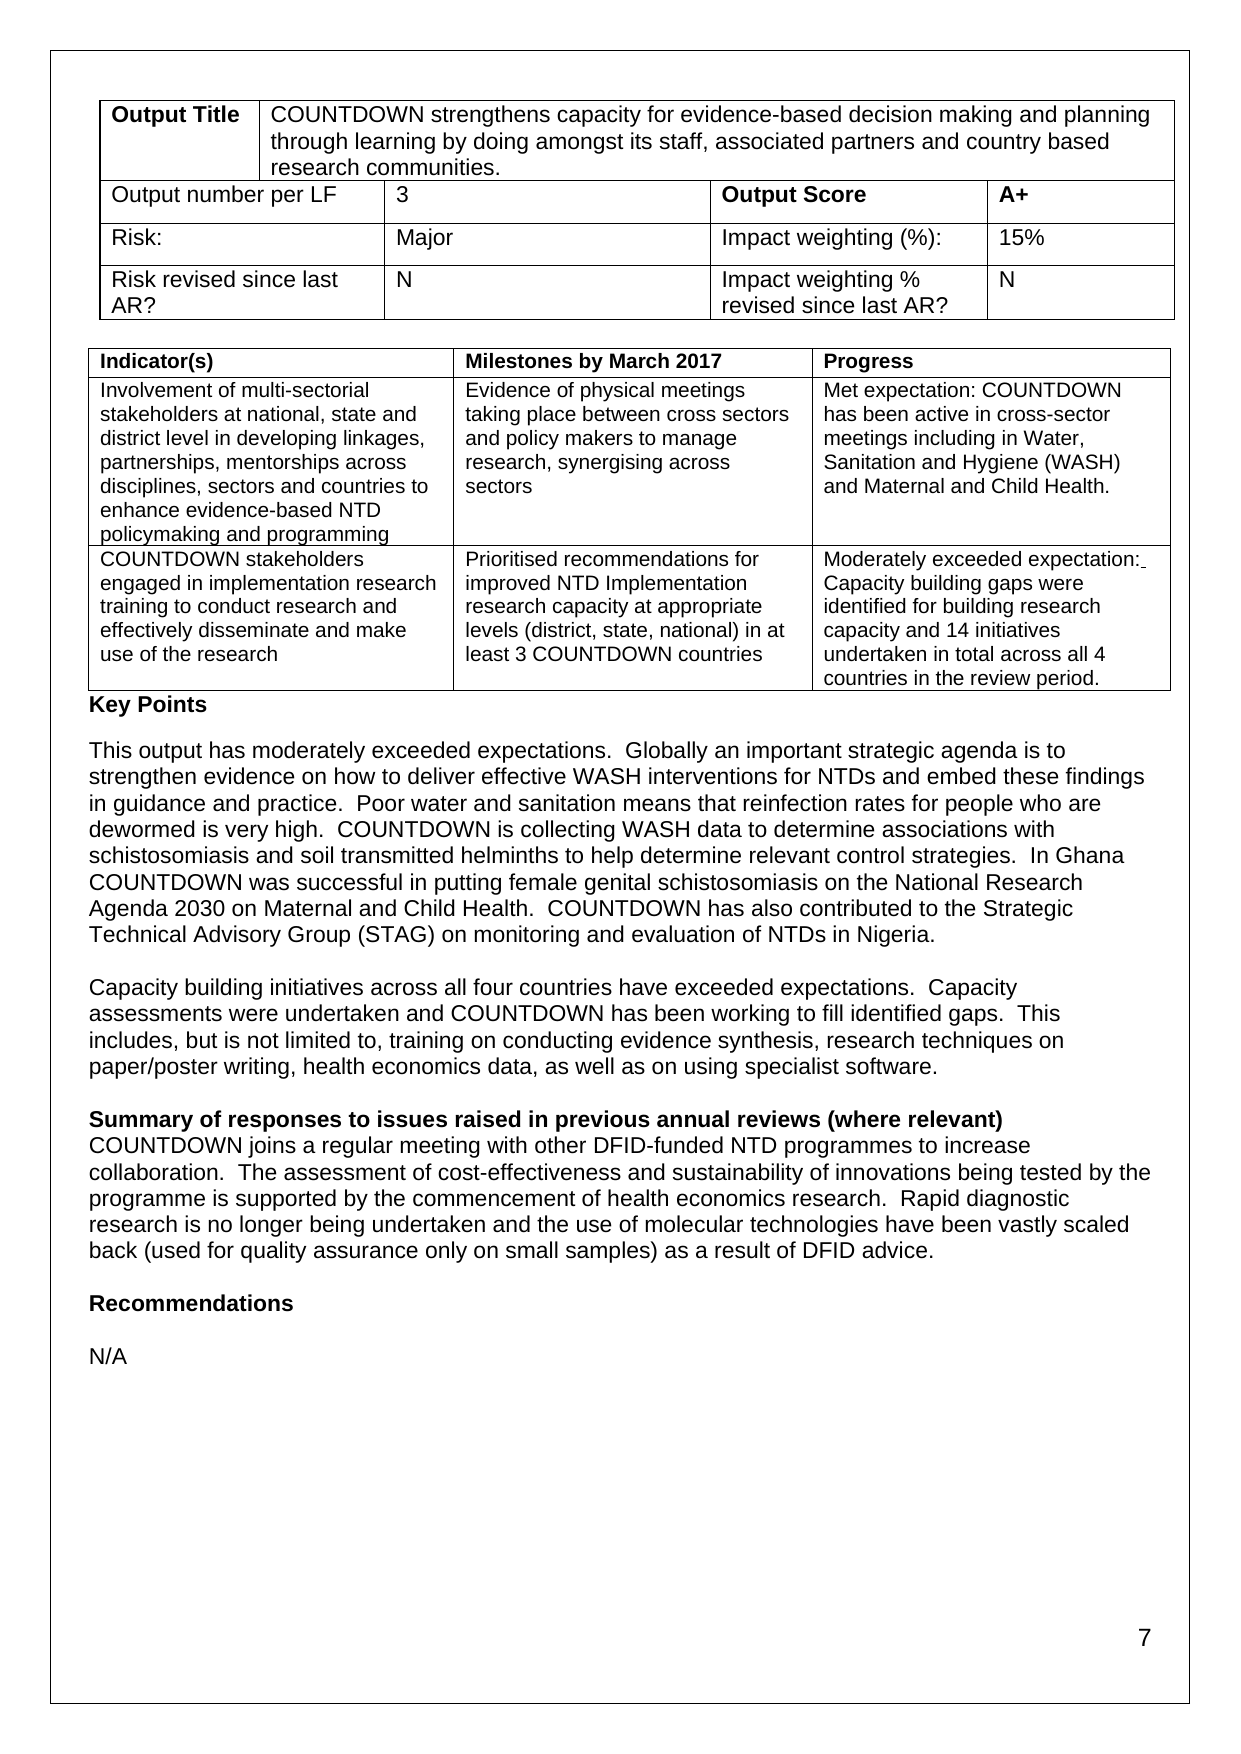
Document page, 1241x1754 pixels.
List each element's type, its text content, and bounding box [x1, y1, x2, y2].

table_cell Evidence of physical meetings taking place between cross sectors and policy makers to manage research, synergising across sectors [454, 378, 812, 545]
table_header Output Title [101, 101, 259, 180]
text This output has moderately exceeded expectations. Globally an important strategic agenda is to strengthen evidence on how to deliver effective WASH interventions for NTDs and embed these findings in guidance and practice. Poor water and sanitation means that reinfection rates for people who are dewormed is very high. COUNTDOWN is collecting WASH data to determine associations with schistosomiasis and soil transmitted helminths to help determine relevant control strategies. In Ghana COUNTDOWN was successful in putting female genital schistosomiasis on the National Research Agenda 2030 on Maternal and Child Health. COUNTDOWN has also contributed to the Strategic Technical Advisory Group (STAG) on monitoring and evaluation of NTDs in Nigeria. [89, 737, 1152, 948]
table_header Indicator(s) [89, 349, 453, 377]
text COUNTDOWN joins a regular meeting with other DFID-funded NTD programmes to increase collaboration. The assessment of cost-effectiveness and sustainability of innovations being tested by the programme is supported by the commencement of health economics research. Rapid diagnostic research is no longer being undertaken and the use of molecular technologies have been vastly scaled back (used for quality assurance only on small samples) as a result of DFID advice. [89, 1132, 1152, 1264]
table_cell Prioritised recommendations for improved NTD Implementation research capacity at appropriate levels (district, state, national) in at least 3 COUNTDOWN countries [454, 546, 812, 690]
table_cell Met expectation: COUNTDOWN has been active in cross-sector meetings including in Water, Sanitation and Hygiene (WASH) and Maternal and Child Health. [813, 378, 1170, 545]
text Key Points [89, 691, 1152, 718]
table_header COUNTDOWN strengthens capacity for evidence-based decision making and planning through learning by doing amongst its staff, associated partners and country based research communities. [260, 101, 1174, 180]
text Capacity building initiatives across all four countries have exceeded expectations. Capacity assessments were undertaken and COUNTDOWN has been working to fill identified gaps. This includes, but is not limited to, training on conducting evidence synthesis, research techniques on paper/poster writing, health economics data, as well as on using specialist software. [89, 974, 1152, 1079]
table_cell Impact weighting % revised since last AR? [711, 266, 987, 318]
table_cell 3 [385, 181, 710, 222]
table_cell Output Score [711, 181, 987, 222]
table_cell Risk: [101, 224, 384, 265]
text Summary of responses to issues raised in previous annual reviews (where relevant) [89, 1106, 1152, 1132]
table_cell COUNTDOWN stakeholders engaged in implementation research training to conduct research and effectively disseminate and make use of the research [89, 546, 453, 690]
text Recommendations [89, 1290, 1152, 1317]
table_cell 15% [988, 224, 1174, 265]
table_cell Involvement of multi-sectorial stakeholders at national, state and district level in developing linkages, partnerships, mentorships across disciplines, sectors and countries to enhance evidence-based NTD policymaking and programming [89, 378, 453, 545]
table_cell Major [385, 224, 710, 265]
table_cell Output number per LF [101, 181, 384, 222]
table_cell Risk revised since last AR? [101, 266, 384, 318]
table_header Milestones by March 2017 [454, 349, 812, 377]
text N/A [89, 1343, 1152, 1369]
table_cell Impact weighting (%): [711, 224, 987, 265]
table_header Progress [813, 349, 1170, 377]
table_cell A+ [988, 181, 1174, 222]
table_cell Moderately exceeded expectation: Capacity building gaps were identified for building research capacity and 14 initiatives undertaken in total across all 4 countries in the review period. [813, 546, 1170, 690]
table_cell N [988, 266, 1174, 318]
table_cell N [385, 266, 710, 318]
